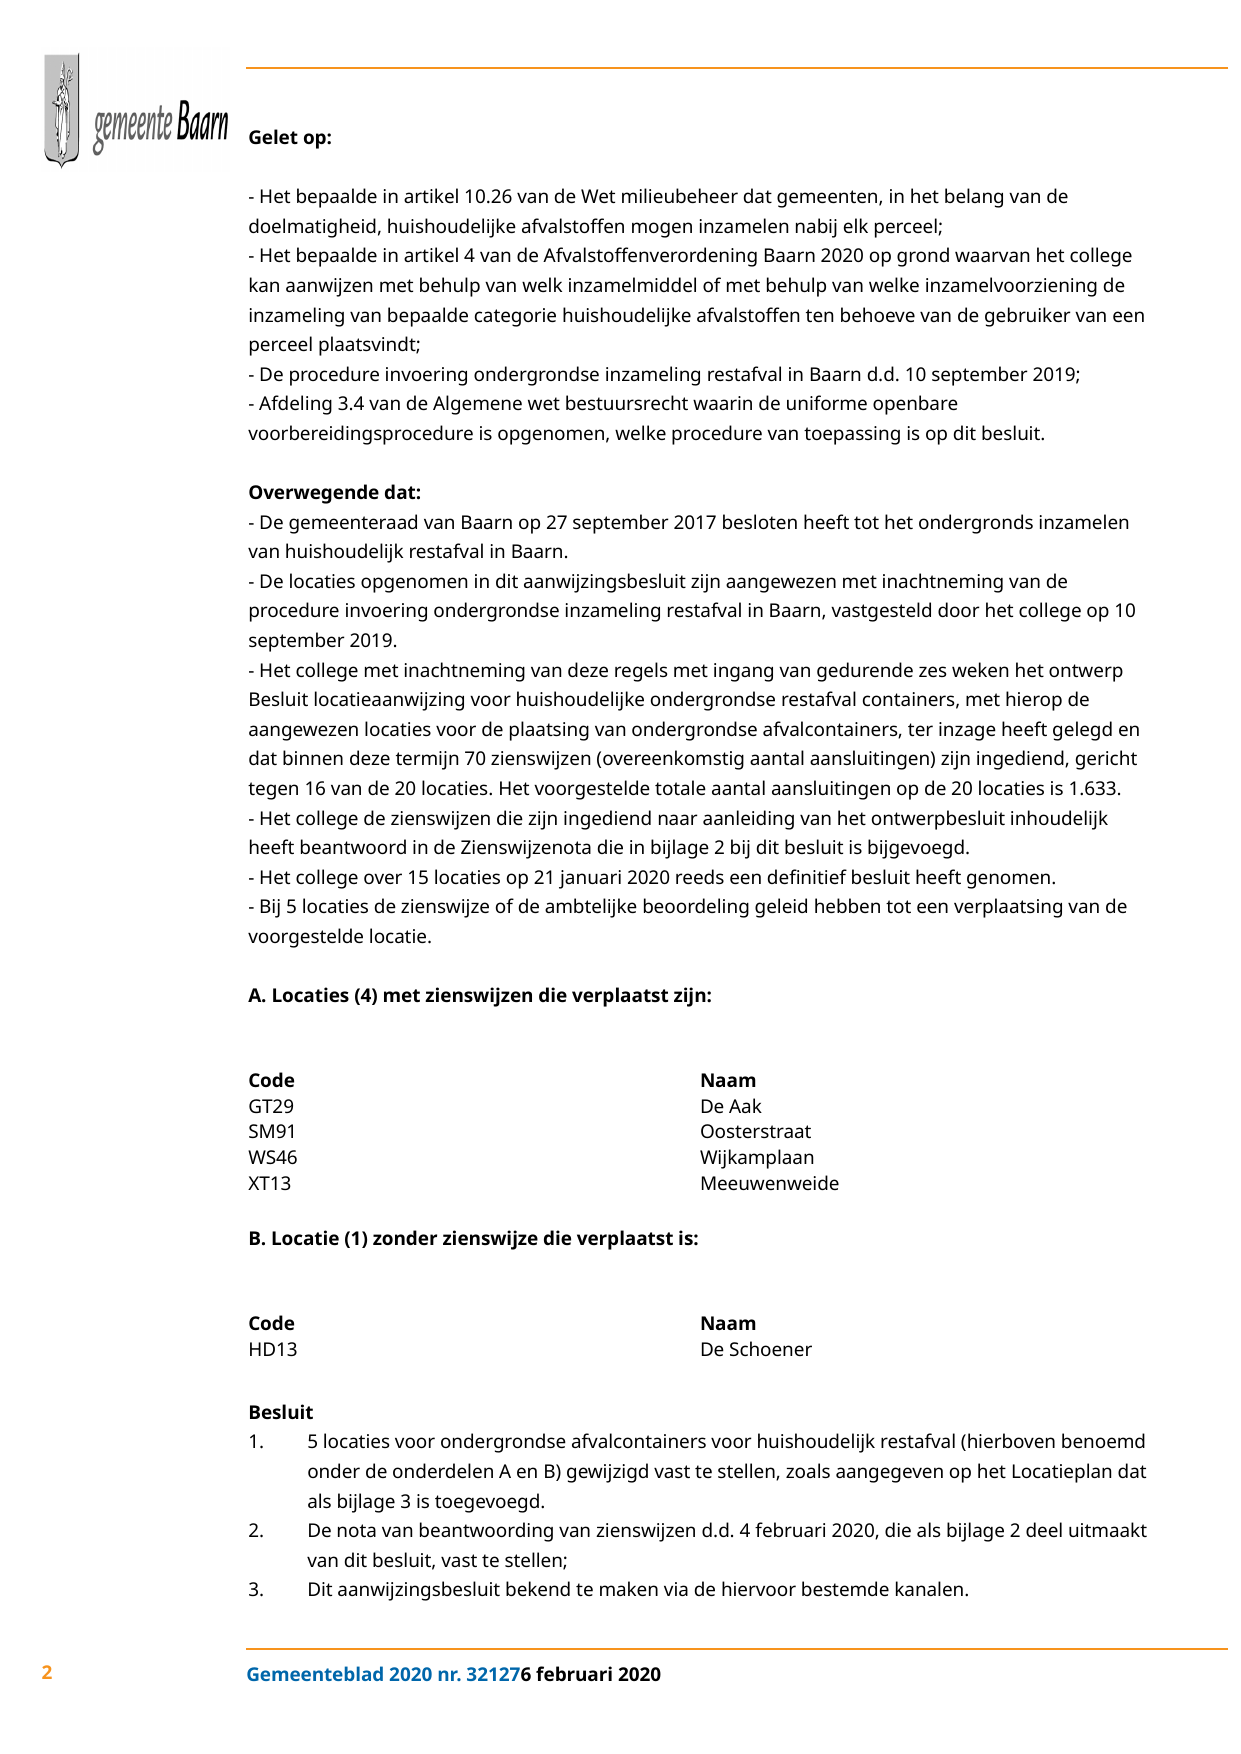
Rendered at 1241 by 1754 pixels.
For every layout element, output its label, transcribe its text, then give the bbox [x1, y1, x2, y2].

table_cell De Aak [700, 1093, 1152, 1119]
list 5 locaties voor ondergrondse afvalcontainers voor huishoudelijk restafval (hierboven benoemd onder de onderdelen A en B) gewijzigd vast te stellen, zoals aangegeven op het Locatieplan dat als bijlage 3 is toegevoegd. [248, 1429, 1152, 1514]
text Overwegende dat: [248, 479, 1152, 505]
text - Bij 5 locaties de zienswijze of de ambtelijke beoordeling geleid hebben tot een verplaatsing van de voorgestelde locatie. [248, 893, 1152, 949]
table_header Code [248, 1311, 700, 1336]
text - Afdeling 3.4 van de Algemene wet bestuursrecht waarin de uniforme openbare voorbereidingsprocedure is opgenomen, welke procedure van toepassing is op dit besluit. [248, 391, 1152, 446]
table_cell WS46 [248, 1145, 700, 1170]
text - Het college over 15 locaties op 21 januari 2020 reeds een definitief besluit heeft genomen. [248, 864, 1152, 890]
text B. Locatie (1) zonder zienswijze die verplaatst is: [248, 1226, 1152, 1251]
table_header Code [248, 1067, 700, 1093]
table_header Naam [700, 1311, 1152, 1336]
text - Het college de zienswijzen die zijn ingediend naar aanleiding van het ontwerpbesluit inhoudelijk heeft beantwoord in de Zienswijzenota die in bijlage 2 bij dit besluit is bijgevoegd. [248, 805, 1152, 860]
text - De locaties opgenomen in dit aanwijzingsbesluit zijn aangewezen met inachtneming van de procedure invoering ondergrondse inzameling restafval in Baarn, vastgesteld door het college op 10 september 2019. [248, 568, 1152, 653]
picture [41, 47, 231, 172]
list De nota van beantwoording van zienswijzen d.d. 4 februari 2020, die als bijlage 2 deel uitmaakt van dit besluit, vast te stellen; [248, 1517, 1152, 1573]
text - De gemeenteraad van Baarn op 27 september 2017 besloten heeft tot het ondergronds inzamelen van huishoudelijk restafval in Baarn. [248, 509, 1152, 564]
text Gelet op: [248, 124, 1152, 150]
table_cell De Schoener [700, 1336, 1152, 1362]
table_cell Meeuwenweide [700, 1170, 1152, 1196]
table_cell SM91 [248, 1119, 700, 1144]
text - Het bepaalde in artikel 10.26 van de Wet milieubeheer dat gemeenten, in het belang van de doelmatigheid, huishoudelijke afvalstoffen mogen inzamelen nabij elk perceel; [248, 183, 1152, 239]
table_cell HD13 [248, 1336, 700, 1362]
table_cell Oosterstraat [700, 1119, 1152, 1144]
text - Het bepaalde in artikel 4 van de Afvalstoffenverordening Baarn 2020 op grond waarvan het college kan aanwijzen met behulp van welk inzamelmiddel of met behulp van welke inzamelvoorziening de inzameling van bepaalde categorie huishoudelijke afvalstoffen ten behoeve van de gebruiker van een perceel plaatsvindt; [248, 243, 1152, 357]
text Besluit [248, 1399, 1152, 1425]
table_cell XT13 [248, 1170, 700, 1196]
table_cell GT29 [248, 1093, 700, 1119]
table_cell Wijkamplaan [700, 1145, 1152, 1170]
text A. Locaties (4) met zienswijzen die verplaatst zijn: [248, 982, 1152, 1008]
table_header Naam [700, 1067, 1152, 1093]
text - De procedure invoering ondergrondse inzameling restafval in Baarn d.d. 10 september 2019; [248, 361, 1152, 387]
text - Het college met inachtneming van deze regels met ingang van gedurende zes weken het ontwerp Besluit locatieaanwijzing voor huishoudelijke ondergrondse restafval containers, met hierop de aangewezen locaties voor de plaatsing van ondergrondse afvalcontainers, ter inzage heeft gelegd en dat binnen deze termijn 70 zienswijzen (overeenkomstig aantal aansluitingen) zijn ingediend, gericht tegen 16 van de 20 locaties. Het voorgestelde totale aantal aansluitingen op de 20 locaties is 1.633. [248, 657, 1152, 801]
list Dit aanwijzingsbesluit bekend te maken via de hiervoor bestemde kanalen. [248, 1577, 1152, 1602]
